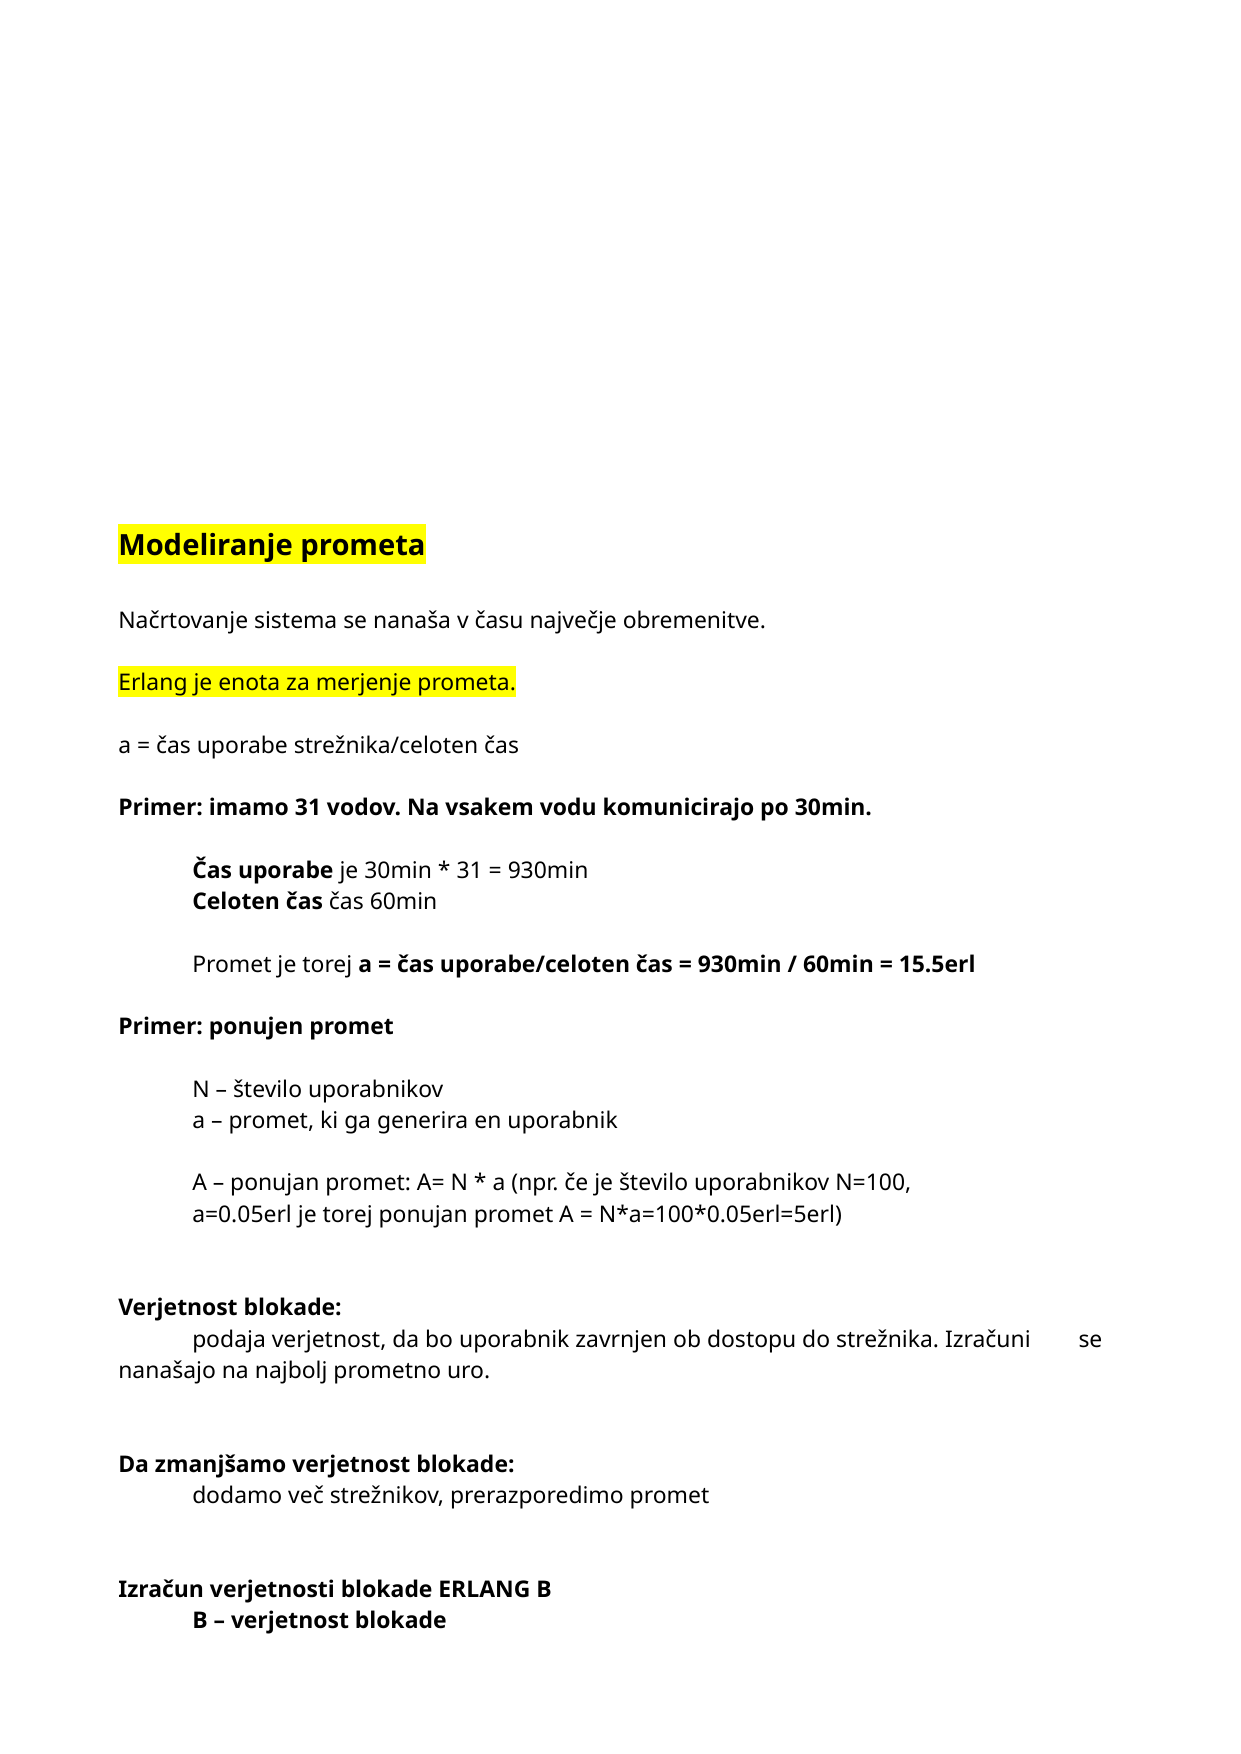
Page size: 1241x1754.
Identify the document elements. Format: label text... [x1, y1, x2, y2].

text Primer: ponujen promet [118, 1010, 1122, 1041]
text Promet je torej a = čas uporabe/celoten čas = 930min / 60min = 15.5erl [118, 947, 1122, 979]
text Da zmanjšamo verjetnost blokade: [118, 1447, 1122, 1479]
text Celoten čas čas 60min [118, 885, 1122, 916]
text B – verjetnost blokade [118, 1604, 1122, 1635]
text Primer: imamo 31 vodov. Na vsakem vodu komunicirajo po 30min. [118, 791, 1122, 822]
text A – ponujan promet: A= N * a (npr. če je število uporabnikov N=100, a=0.05erl je torej ponujan promet A = N*a=100*0.05erl=5erl) [118, 1166, 1122, 1229]
text Erlang je enota za merjenje prometa. [118, 666, 1122, 697]
text a = čas uporabe strežnika/celoten čas [118, 729, 1122, 760]
text Načrtovanje sistema se nanaša v času največje obremenitve. [118, 604, 1122, 635]
text podaja verjetnost, da bo uporabnik zavrnjen ob dostopu do strežnika. Izračuni se nanašajo na najbolj prometno uro. [118, 1322, 1122, 1385]
text Izračun verjetnosti blokade ERLANG B [118, 1572, 1122, 1604]
text Verjetnost blokade: [118, 1291, 1122, 1322]
text a – promet, ki ga generira en uporabnik [118, 1104, 1122, 1135]
text dodamo več strežnikov, prerazporedimo promet [118, 1479, 1122, 1510]
text Čas uporabe je 30min * 31 = 930min [118, 854, 1122, 885]
text Modeliranje prometa [118, 524, 1122, 564]
text N – število uporabnikov [118, 1072, 1122, 1104]
